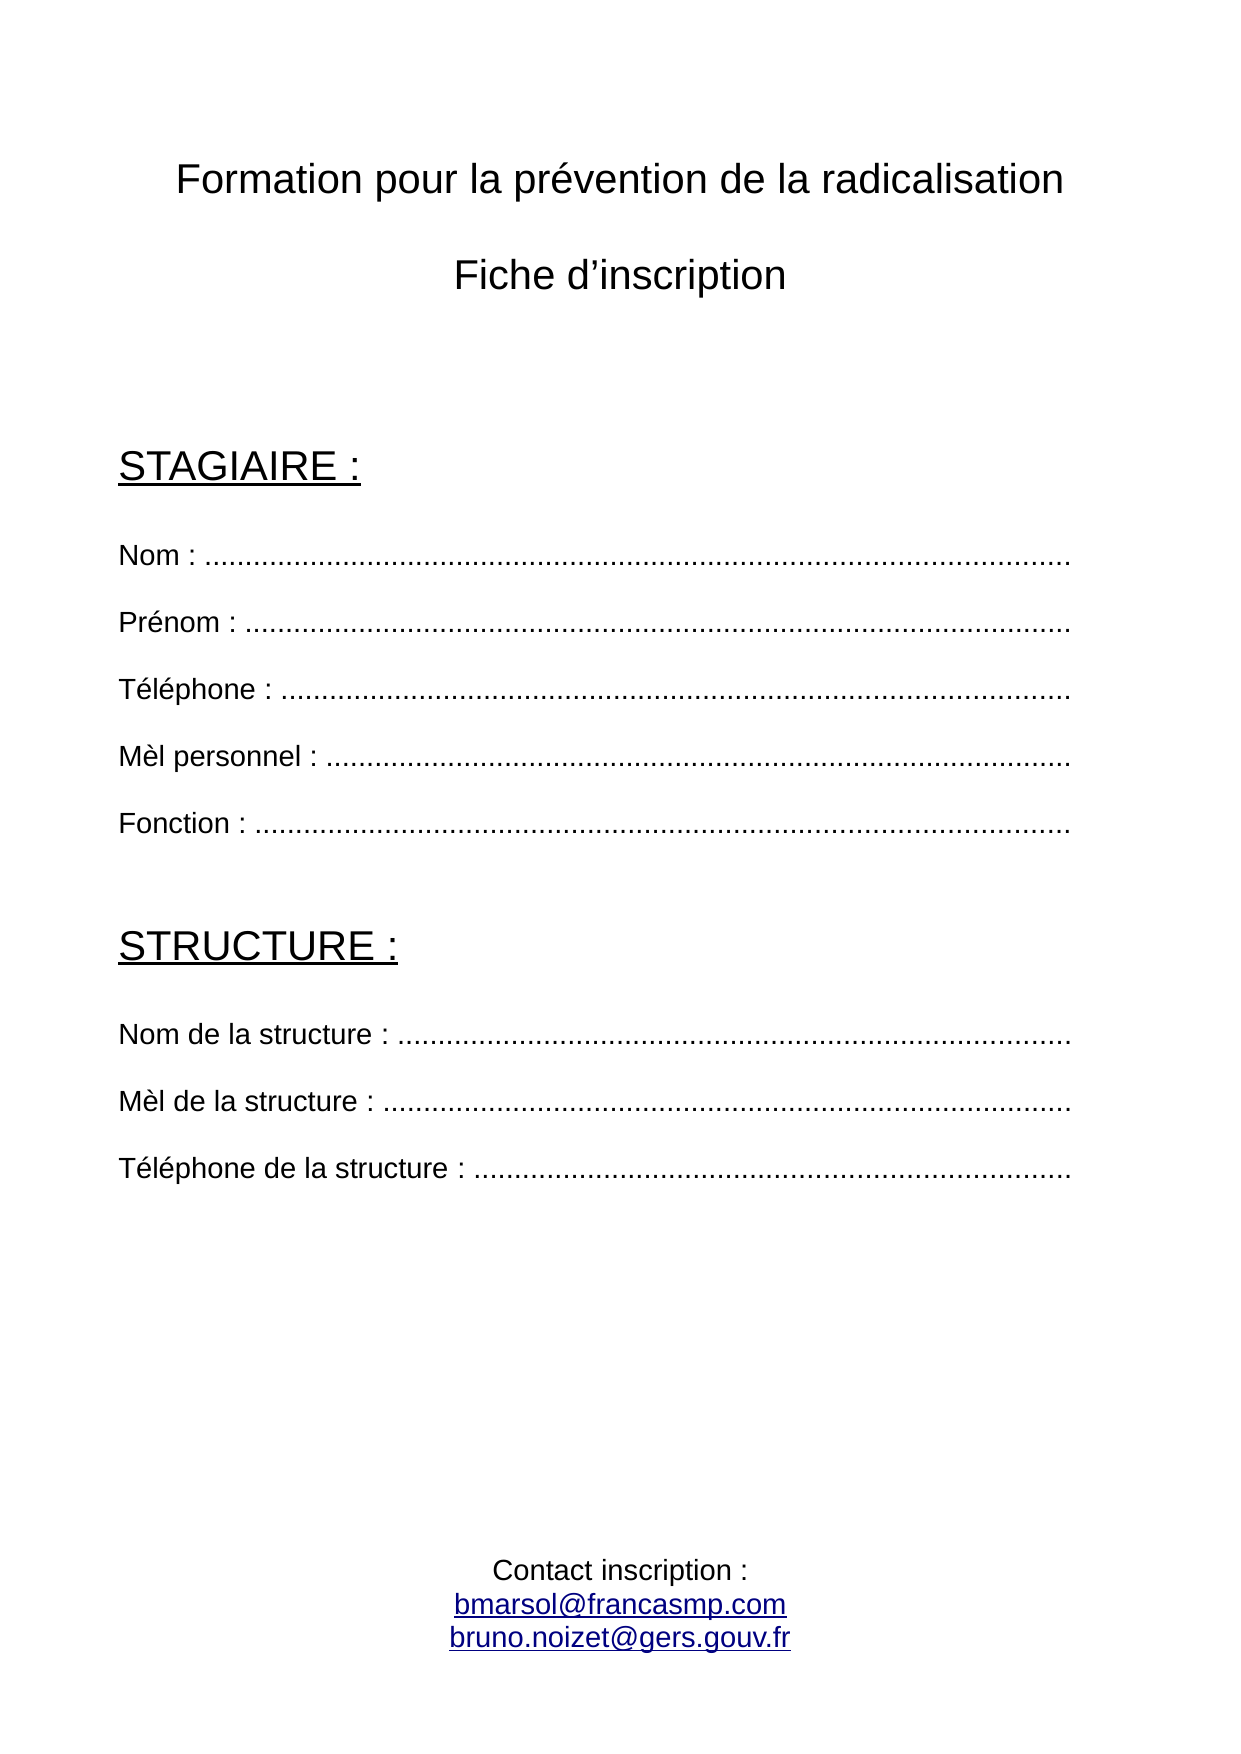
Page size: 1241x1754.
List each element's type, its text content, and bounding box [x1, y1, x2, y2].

text Prénom : [118, 605, 1122, 638]
text STAGIAIRE : [118, 442, 1122, 490]
text Fonction : [118, 806, 1122, 839]
text Mèl personnel : [118, 739, 1122, 772]
text bmarsol@francasmp.com [118, 1587, 1122, 1621]
text Téléphone de la structure : [118, 1151, 1122, 1184]
text Mèl de la structure : [118, 1084, 1122, 1117]
text STRUCTURE : [118, 921, 1122, 969]
text Fiche d’inscription [118, 250, 1122, 298]
text Nom : [118, 538, 1122, 571]
text bruno.noizet@gers.gouv.fr [118, 1621, 1122, 1654]
text Téléphone : [118, 672, 1122, 705]
text Formation pour la prévention de la radicalisation [118, 154, 1122, 202]
text Contact inscription : [118, 1553, 1122, 1587]
text Nom de la structure : [118, 1017, 1122, 1050]
